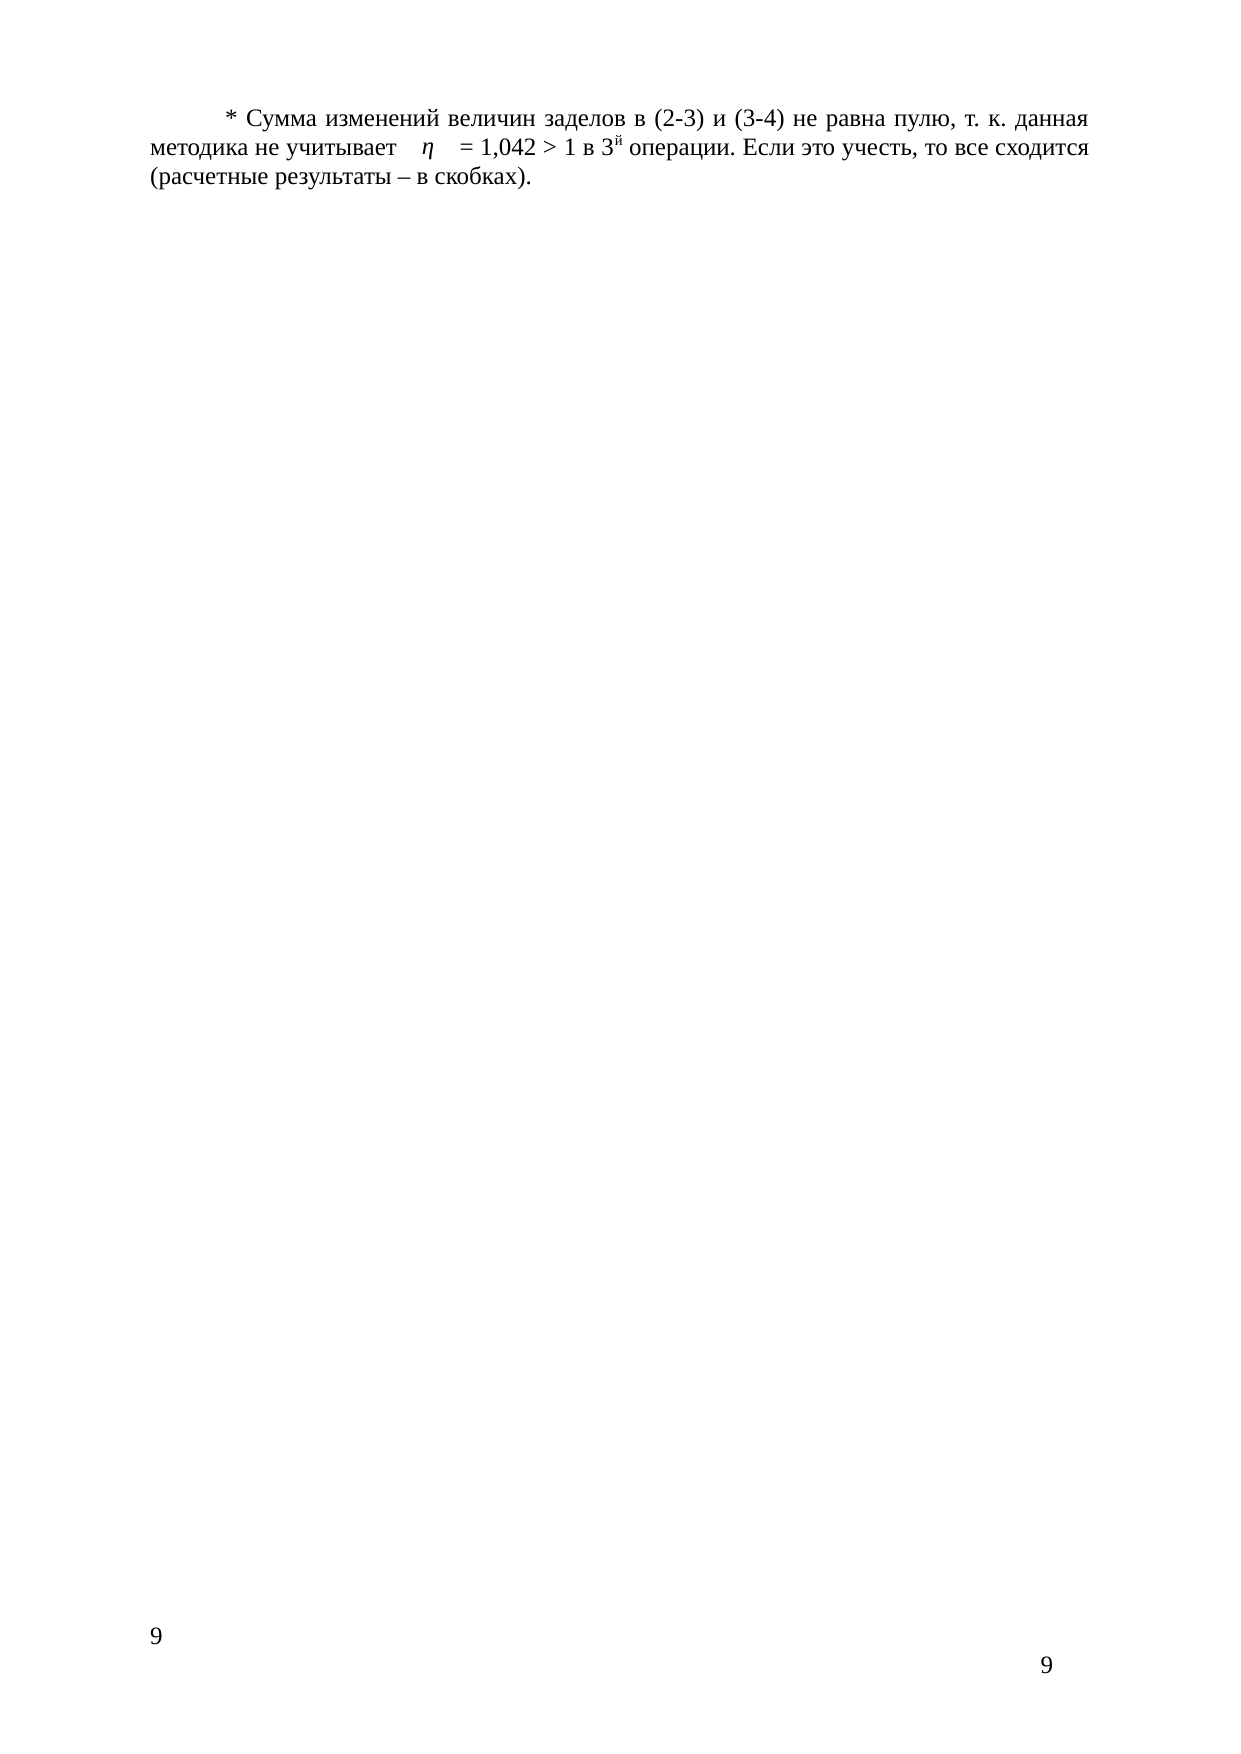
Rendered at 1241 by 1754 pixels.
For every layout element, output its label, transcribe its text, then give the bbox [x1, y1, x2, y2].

text * Сумма изменений величин заделов в (2-3) и (3-4) не равна пулю, т. к. данная методика не учитывает = 1,042 > 1 в 3й операции. Если это учесть, то все сходится (расчетные результаты – в скобках). [150, 103, 1090, 190]
